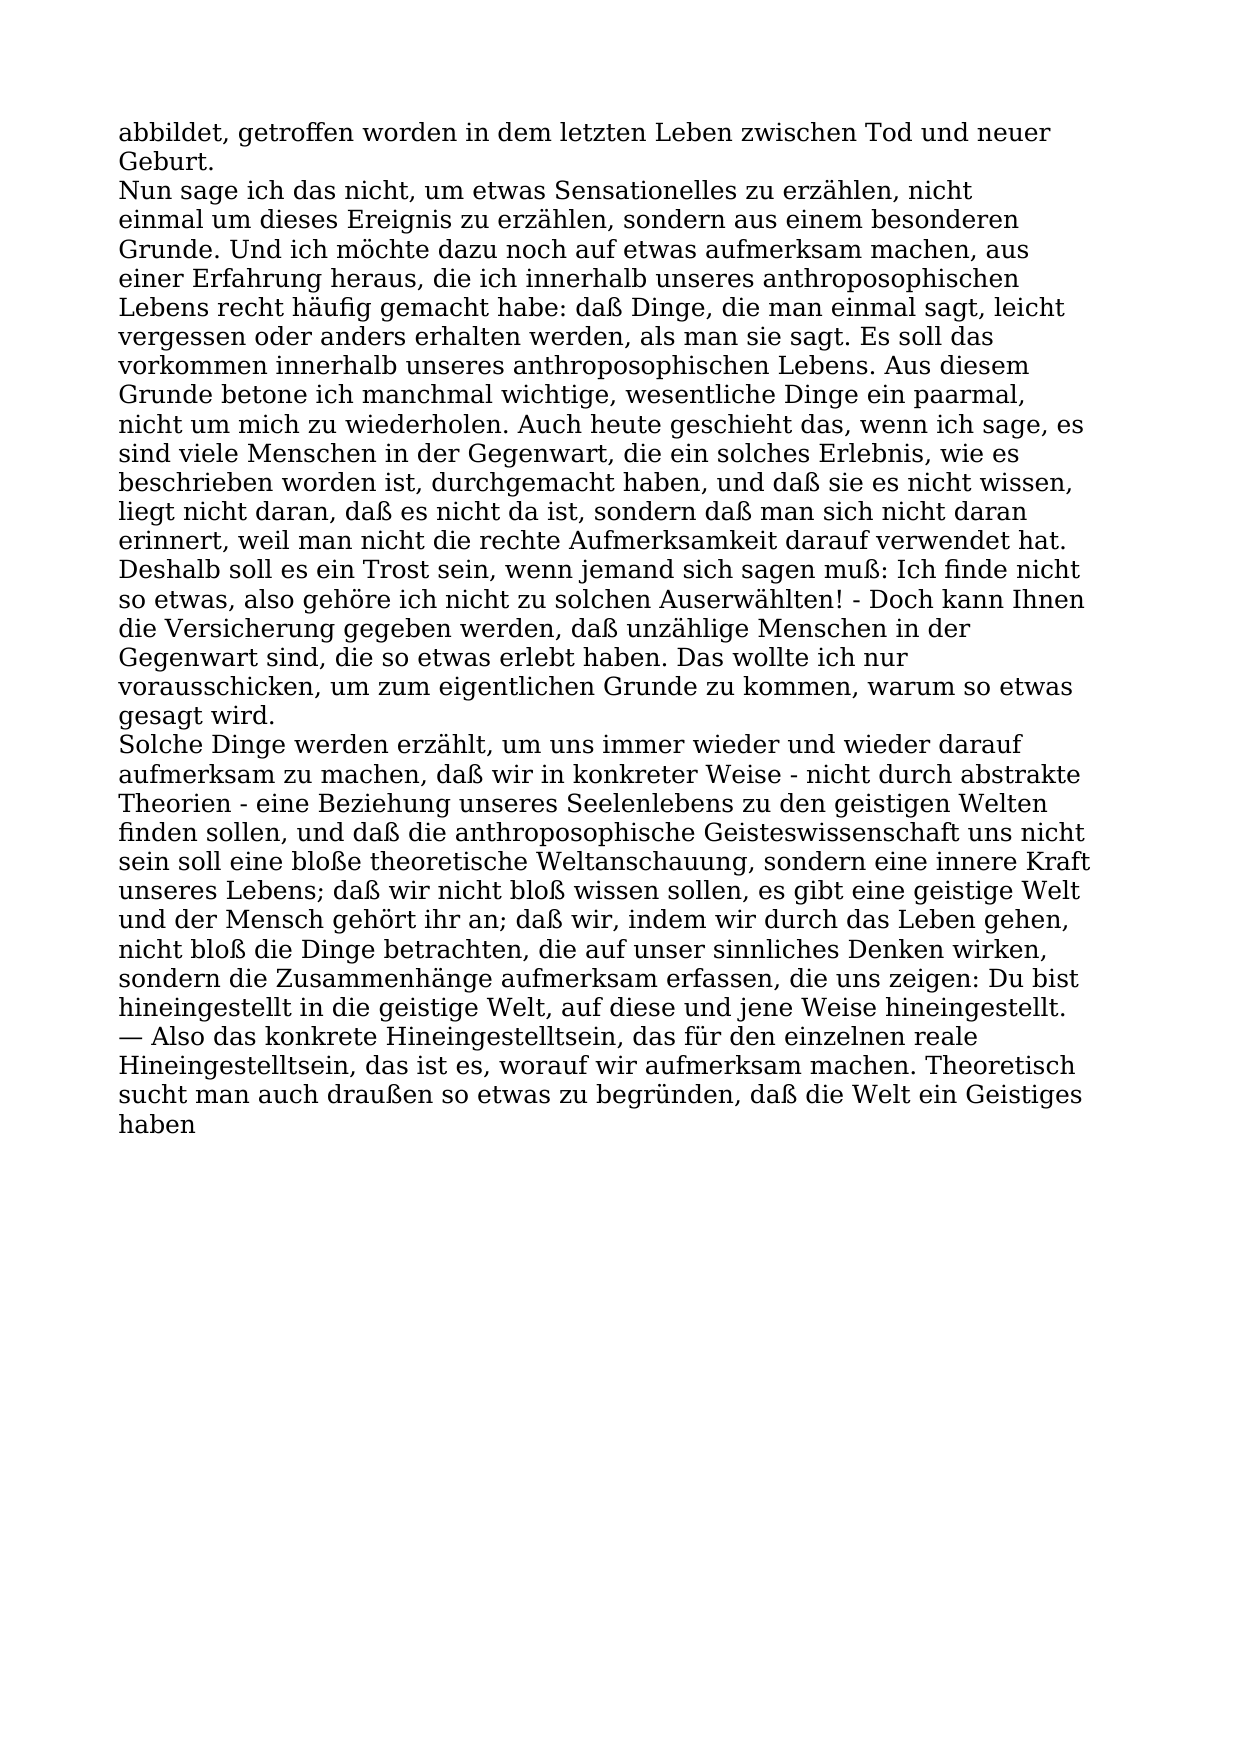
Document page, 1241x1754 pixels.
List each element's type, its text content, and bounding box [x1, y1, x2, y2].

text vorausschicken, um zum eigentlichen Grunde zu kommen, warum so etwas [118, 672, 1122, 701]
text sondern die Zusammenhänge aufmerksam erfassen, die uns zeigen: Du bist [118, 964, 1122, 993]
text Nun sage ich das nicht, um etwas Sensationelles zu erzählen, nicht [118, 176, 1122, 206]
text Lebens recht häufig gemacht habe: daß Dinge, die man einmal sagt, leicht [118, 293, 1122, 322]
text finden sollen, und daß die anthroposophische Geisteswissenschaft uns nicht [118, 818, 1122, 847]
text und der Mensch gehört ihr an; daß wir, indem wir durch das Leben gehen, [118, 906, 1122, 935]
text Grunde. Und ich möchte dazu noch auf etwas aufmerksam machen, aus [118, 235, 1122, 264]
text haben [118, 1110, 1122, 1139]
text sucht man auch draußen so etwas zu begründen, daß die Welt ein Geistiges [118, 1081, 1122, 1110]
text abbildet, getroffen worden in dem letzten Leben zwischen Tod und neuer [118, 118, 1122, 147]
text vorkommen innerhalb unseres anthroposophischen Lebens. Aus diesem [118, 351, 1122, 381]
text einer Erfahrung heraus, die ich innerhalb unseres anthroposophischen [118, 264, 1122, 293]
text sind viele Menschen in der Gegenwart, die ein solches Erlebnis, wie es [118, 439, 1122, 468]
text Theorien - eine Beziehung unseres Seelenlebens zu den geistigen Welten [118, 789, 1122, 818]
text sein soll eine bloße theoretische Weltanschauung, sondern eine innere Kraft [118, 847, 1122, 876]
text hineingestellt in die geistige Welt, auf diese und jene Weise hineingestellt. [118, 993, 1122, 1022]
text Solche Dinge werden erzählt, um uns immer wieder und wieder darauf [118, 731, 1122, 760]
text — Also das konkrete Hineingestelltsein, das für den einzelnen reale [118, 1022, 1122, 1051]
text nicht bloß die Dinge betrachten, die auf unser sinnliches Denken wirken, [118, 935, 1122, 964]
text Grunde betone ich manchmal wichtige, wesentliche Dinge ein paarmal, [118, 381, 1122, 410]
text gesagt wird. [118, 701, 1122, 731]
text nicht um mich zu wiederholen. Auch heute geschieht das, wenn ich sage, es [118, 410, 1122, 439]
text vergessen oder anders erhalten werden, als man sie sagt. Es soll das [118, 322, 1122, 351]
text die Versicherung gegeben werden, daß unzählige Menschen in der [118, 614, 1122, 643]
text beschrieben worden ist, durchgemacht haben, und daß sie es nicht wissen, [118, 468, 1122, 497]
text liegt nicht daran, daß es nicht da ist, sondern daß man sich nicht daran [118, 497, 1122, 526]
text Hineingestelltsein, das ist es, worauf wir aufmerksam machen. Theoretisch [118, 1051, 1122, 1081]
text unseres Lebens; daß wir nicht bloß wissen sollen, es gibt eine geistige Welt [118, 876, 1122, 906]
text einmal um dieses Ereignis zu erzählen, sondern aus einem besonderen [118, 206, 1122, 235]
text aufmerksam zu machen, daß wir in konkreter Weise - nicht durch abstrakte [118, 760, 1122, 789]
text Gegenwart sind, die so etwas erlebt haben. Das wollte ich nur [118, 643, 1122, 672]
text erinnert, weil man nicht die rechte Aufmerksamkeit darauf verwendet hat. [118, 526, 1122, 556]
text Deshalb soll es ein Trost sein, wenn jemand sich sagen muß: Ich finde nicht [118, 556, 1122, 585]
text Geburt. [118, 147, 1122, 176]
text so etwas, also gehöre ich nicht zu solchen Auserwählten! - Doch kann Ihnen [118, 585, 1122, 614]
